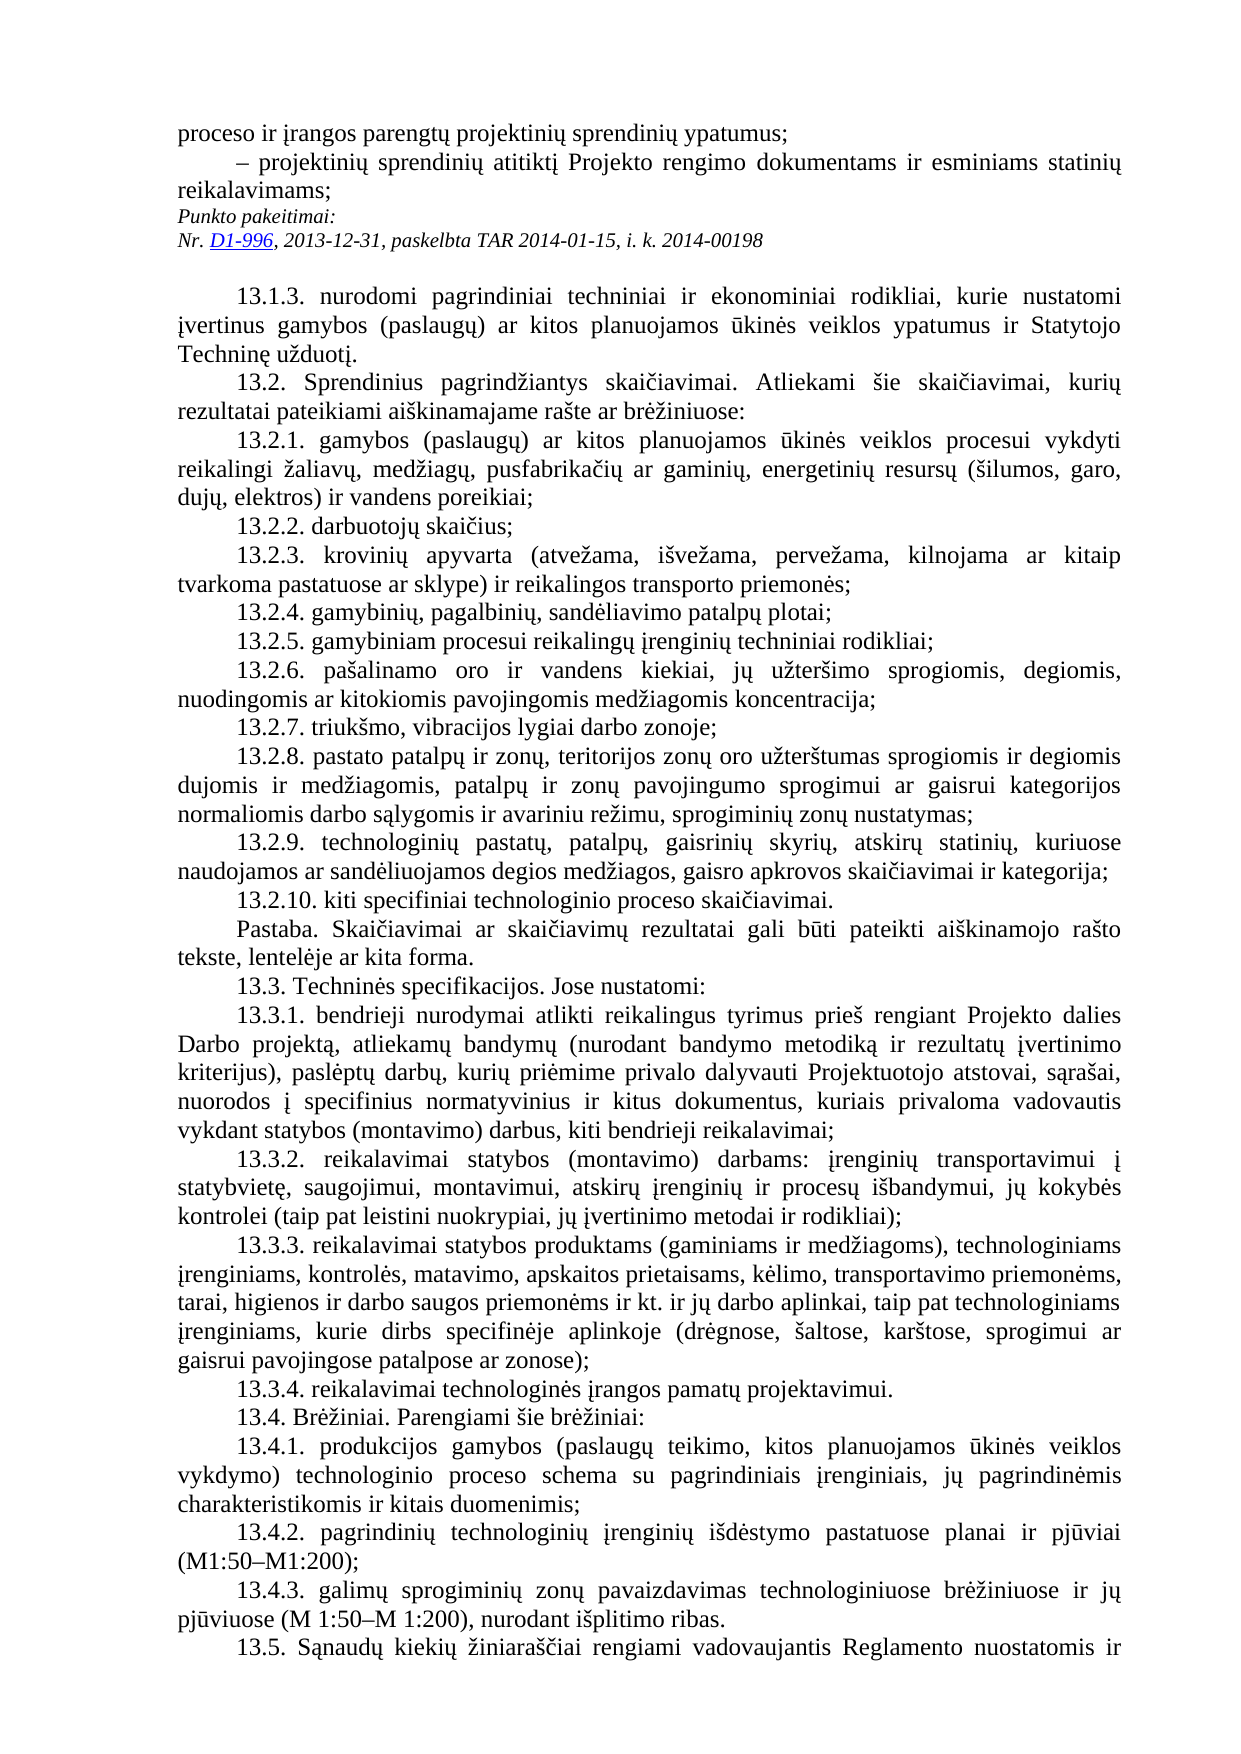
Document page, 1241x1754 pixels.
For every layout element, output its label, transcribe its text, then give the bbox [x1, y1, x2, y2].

text 13.2.2. darbuotojų skaičius; [177, 511, 1122, 540]
text 13.2.5. gamybiniam procesui reikalingų įrenginių techniniai rodikliai; [177, 626, 1122, 655]
text 13.2.3. krovinių apyvarta (atvežama, išvežama, pervežama, kilnojama ar kitaip tvarkoma pastatuose ar sklype) ir reikalingos transporto priemonės; [177, 540, 1122, 597]
text 13.4.3. galimų sprogiminių zonų pavaizdavimas technologiniuose brėžiniuose ir jų pjūviuose (M 1:50–M 1:200), nurodant išplitimo ribas. [177, 1575, 1122, 1632]
text 13.3. Techninės specifikacijos. Jose nustatomi: [177, 971, 1122, 1000]
text 13.2. Sprendinius pagrindžiantys skaičiavimai. Atliekami šie skaičiavimai, kurių rezultatai pateikiami aiškinamajame rašte ar brėžiniuose: [177, 367, 1122, 425]
text 13.2.9. technologinių pastatų, patalpų, gaisrinių skyrių, atskirų statinių, kuriuose naudojamos ar sandėliuojamos degios medžiagos, gaisro apkrovos skaičiavimai ir kategorija; [177, 827, 1122, 885]
text 13.3.2. reikalavimai statybos (montavimo) darbams: įrenginių transportavimui į statybvietę, saugojimui, montavimui, atskirų įrenginių ir procesų išbandymui, jų kokybės kontrolei (taip pat leistini nuokrypiai, jų įvertinimo metodai ir rodikliai); [177, 1144, 1122, 1230]
text 13.2.10. kiti specifiniai technologinio proceso skaičiavimai. [177, 885, 1122, 914]
text 13.3.1. bendrieji nurodymai atlikti reikalingus tyrimus prieš rengiant Projekto dalies Darbo projektą, atliekamų bandymų (nurodant bandymo metodiką ir rezultatų įvertinimo kriterijus), paslėptų darbų, kurių priėmime privalo dalyvauti Projektuotojo atstovai, sąrašai, nuorodos į specifinius normatyvinius ir kitus dokumentus, kuriais privaloma vadovautis vykdant statybos (montavimo) darbus, kiti bendrieji reikalavimai; [177, 1000, 1122, 1144]
text 13.2.8. pastato patalpų ir zonų, teritorijos zonų oro užterštumas sprogiomis ir degiomis dujomis ir medžiagomis, patalpų ir zonų pavojingumo sprogimui ar gaisrui kategorijos normaliomis darbo sąlygomis ir avariniu režimu, sprogiminių zonų nustatymas; [177, 741, 1122, 827]
text 13.3.3. reikalavimai statybos produktams (gaminiams ir medžiagoms), technologiniams įrenginiams, kontrolės, matavimo, apskaitos prietaisams, kėlimo, transportavimo priemonėms, tarai, higienos ir darbo saugos priemonėms ir kt. ir jų darbo aplinkai, taip pat technologiniams įrenginiams, kurie dirbs specifinėje aplinkoje (drėgnose, šaltose, karštose, sprogimui ar gaisrui pavojingose patalpose ar zonose); [177, 1230, 1122, 1374]
text 13.4.2. pagrindinių technologinių įrenginių išdėstymo pastatuose planai ir pjūviai (M1:50–M1:200); [177, 1517, 1122, 1575]
text 13.2.6. pašalinamo oro ir vandens kiekiai, jų užteršimo sprogiomis, degiomis, nuodingomis ar kitokiomis pavojingomis medžiagomis koncentracija; [177, 655, 1122, 712]
text 13.2.4. gamybinių, pagalbinių, sandėliavimo patalpų plotai; [177, 597, 1122, 626]
text 13.2.1. gamybos (paslaugų) ar kitos planuojamos ūkinės veiklos procesui vykdyti reikalingi žaliavų, medžiagų, pusfabrikačių ar gaminių, energetinių resursų (šilumos, garo, dujų, elektros) ir vandens poreikiai; [177, 425, 1122, 511]
text – projektinių sprendinių atitiktį Projekto rengimo dokumentams ir esminiams statinių reikalavimams; [177, 147, 1122, 204]
text 13.1.3. nurodomi pagrindiniai techniniai ir ekonominiai rodikliai, kurie nustatomi įvertinus gamybos (paslaugų) ar kitos planuojamos ūkinės veiklos ypatumus ir Statytojo Techninę užduotį. [177, 281, 1122, 367]
text Punkto pakeitimai: [177, 204, 1122, 228]
text 13.4.1. produkcijos gamybos (paslaugų teikimo, kitos planuojamos ūkinės veiklos vykdymo) technologinio proceso schema su pagrindiniais įrenginiais, jų pagrindinėmis charakteristikomis ir kitais duomenimis; [177, 1431, 1122, 1517]
text 13.2.7. triukšmo, vibracijos lygiai darbo zonoje; [177, 712, 1122, 741]
text proceso ir įrangos parengtų projektinių sprendinių ypatumus; [177, 118, 1122, 147]
text Pastaba. Skaičiavimai ar skaičiavimų rezultatai gali būti pateikti aiškinamojo rašto tekste, lentelėje ar kita forma. [177, 914, 1122, 971]
text 13.3.4. reikalavimai technologinės įrangos pamatų projektavimui. [177, 1374, 1122, 1402]
text 13.5. Sąnaudų kiekių žiniaraščiai rengiami vadovaujantis Reglamento nuostatomis ir [177, 1632, 1122, 1661]
text 13.4. Brėžiniai. Parengiami šie brėžiniai: [177, 1402, 1122, 1431]
text Nr. D1-996, 2013-12-31, paskelbta TAR 2014-01-15, i. k. 2014-00198 [177, 228, 1122, 252]
